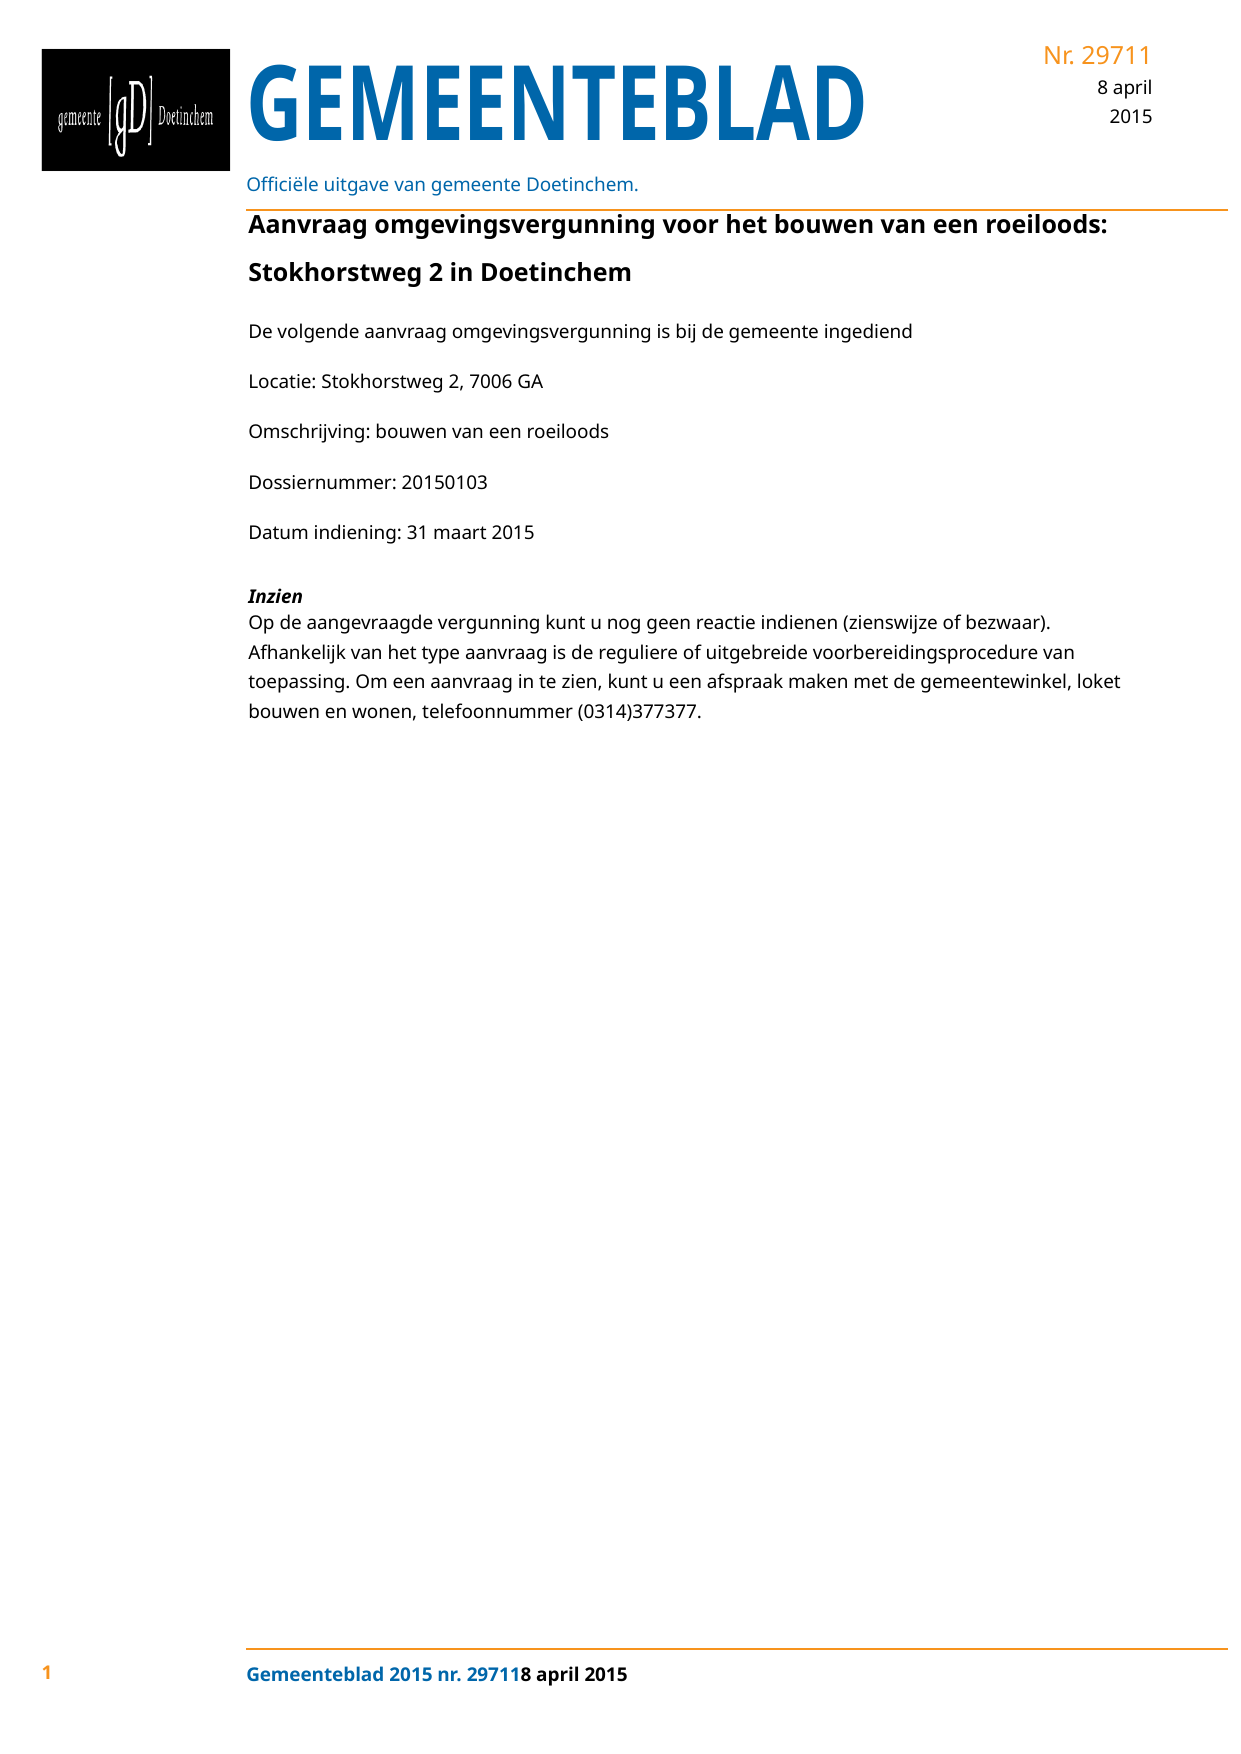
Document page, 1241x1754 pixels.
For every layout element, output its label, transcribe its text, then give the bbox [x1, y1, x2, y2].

picture [41, 47, 231, 172]
text Locatie: Stokhorstweg 2, 7006 GA [248, 368, 1152, 394]
text Inzien [248, 583, 1152, 609]
text Op de aangevraagde vergunning kunt u nog geen reactie indienen (zienswijze of bezwaar). Afhankelijk van het type aanvraag is de reguliere of uitgebreide voorbereidingsprocedure van toepassing. Om een aanvraag in te zien, kunt u een afspraak maken met de gemeentewinkel, loket bouwen en wonen, telefoonnummer (0314)377377. [248, 609, 1152, 724]
text Omschrijving: bouwen van een roeiloods [248, 419, 1152, 444]
text Dossiernummer: 20150103 [248, 469, 1152, 495]
text De volgende aanvraag omgevingsvergunning is bij de gemeente ingediend [248, 318, 1152, 344]
text Datum indiening: 31 maart 2015 [248, 519, 1152, 545]
text Aanvraag omgevingsvergunning voor het bouwen van een roeiloods: Stokhorstweg 2 in Doetinchem [248, 211, 1152, 288]
